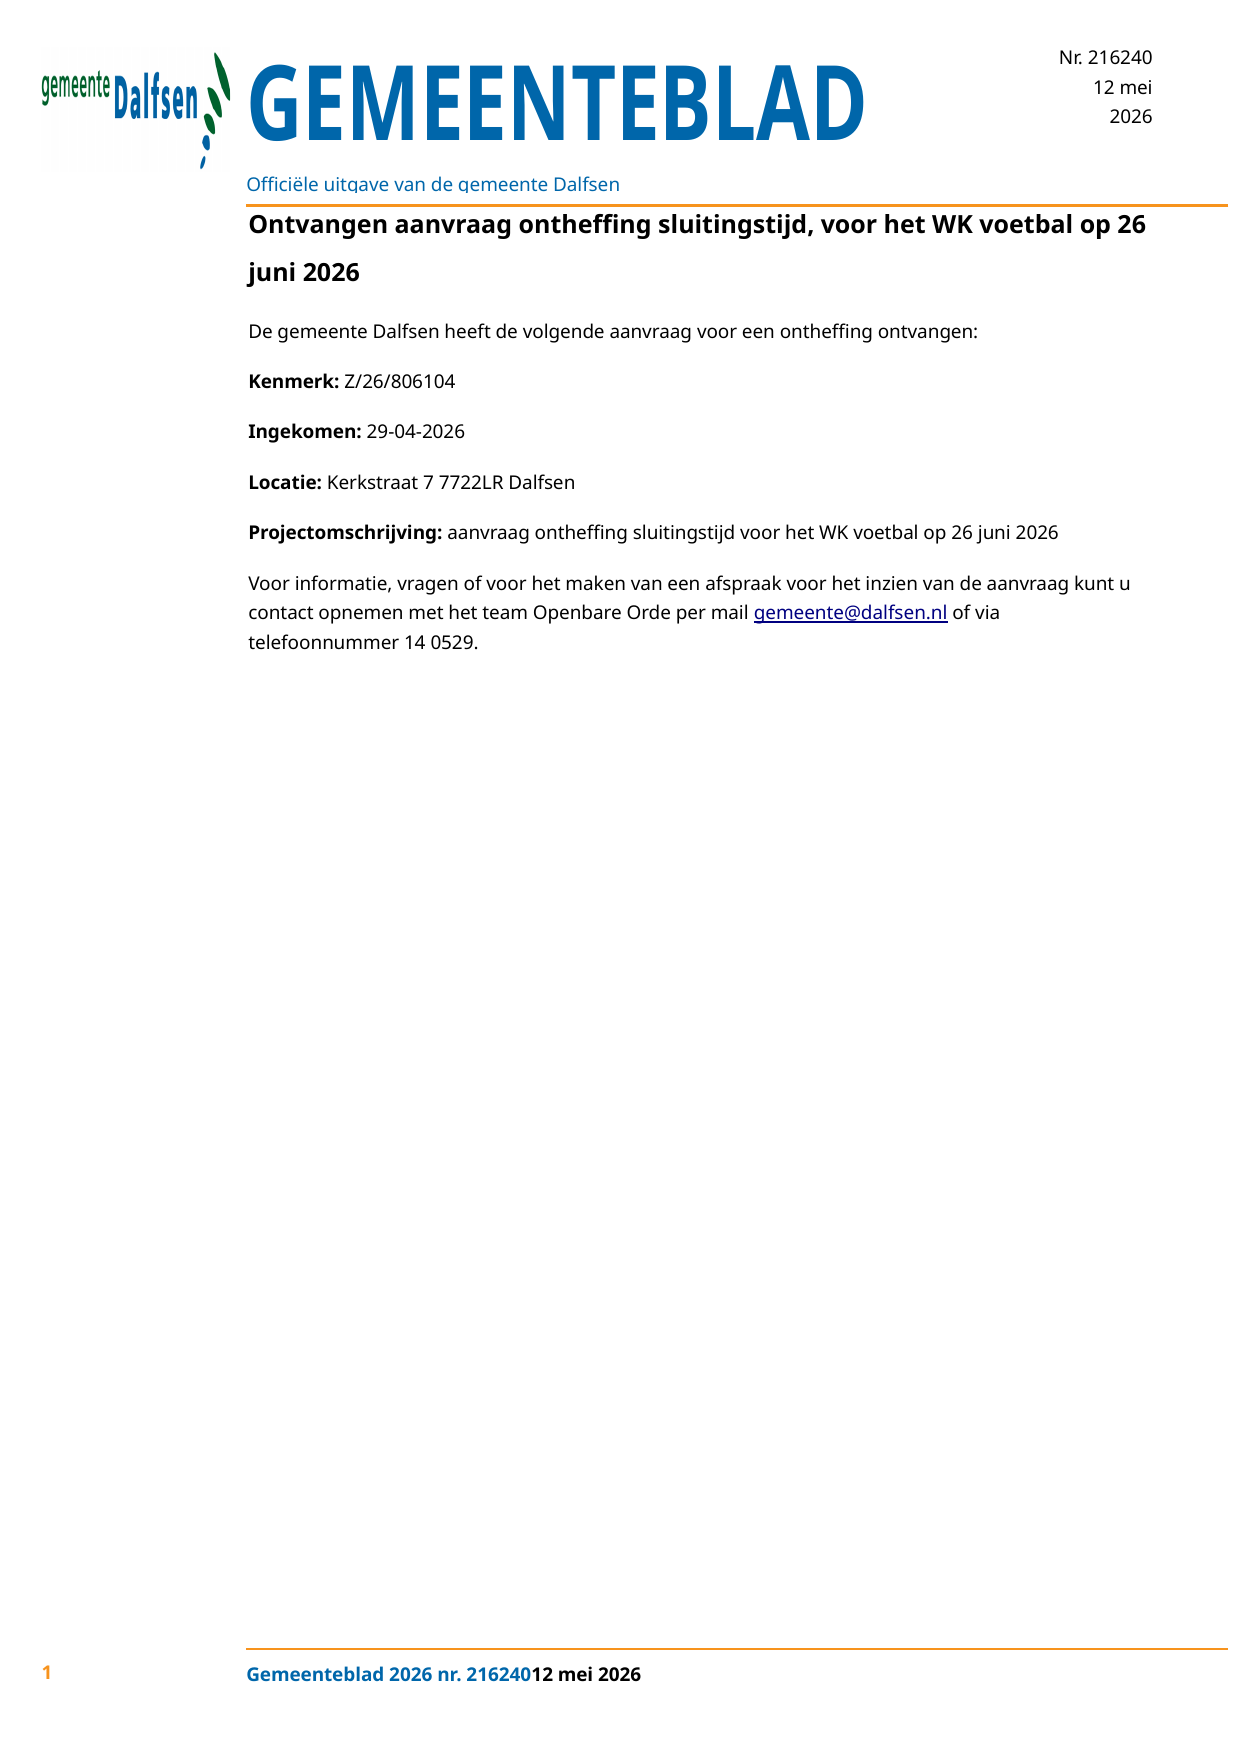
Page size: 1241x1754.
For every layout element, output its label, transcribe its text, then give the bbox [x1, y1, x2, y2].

text De gemeente Dalfsen heeft de volgende aanvraag voor een ontheffing ontvangen: [248, 318, 1152, 344]
picture [41, 47, 231, 172]
text Ingekomen: 29-04-2026 [248, 419, 1152, 444]
text Projectomschrijving: aanvraag ontheffing sluitingstijd voor het WK voetbal op 26 juni 2026 [248, 519, 1152, 545]
text Voor informatie, vragen of voor het maken van een afspraak voor het inzien van de aanvraag kunt u contact opnemen met het team Openbare Orde per mail gemeente@dalfsen.nl of via telefoonnummer 14 0529. [248, 570, 1152, 655]
text Ontvangen aanvraag ontheffing sluitingstijd, voor het WK voetbal op 26 juni 2026 [248, 207, 1152, 288]
text Kenmerk: Z/26/806104 [248, 368, 1152, 394]
text Locatie: Kerkstraat 7 7722LR Dalfsen [248, 469, 1152, 495]
